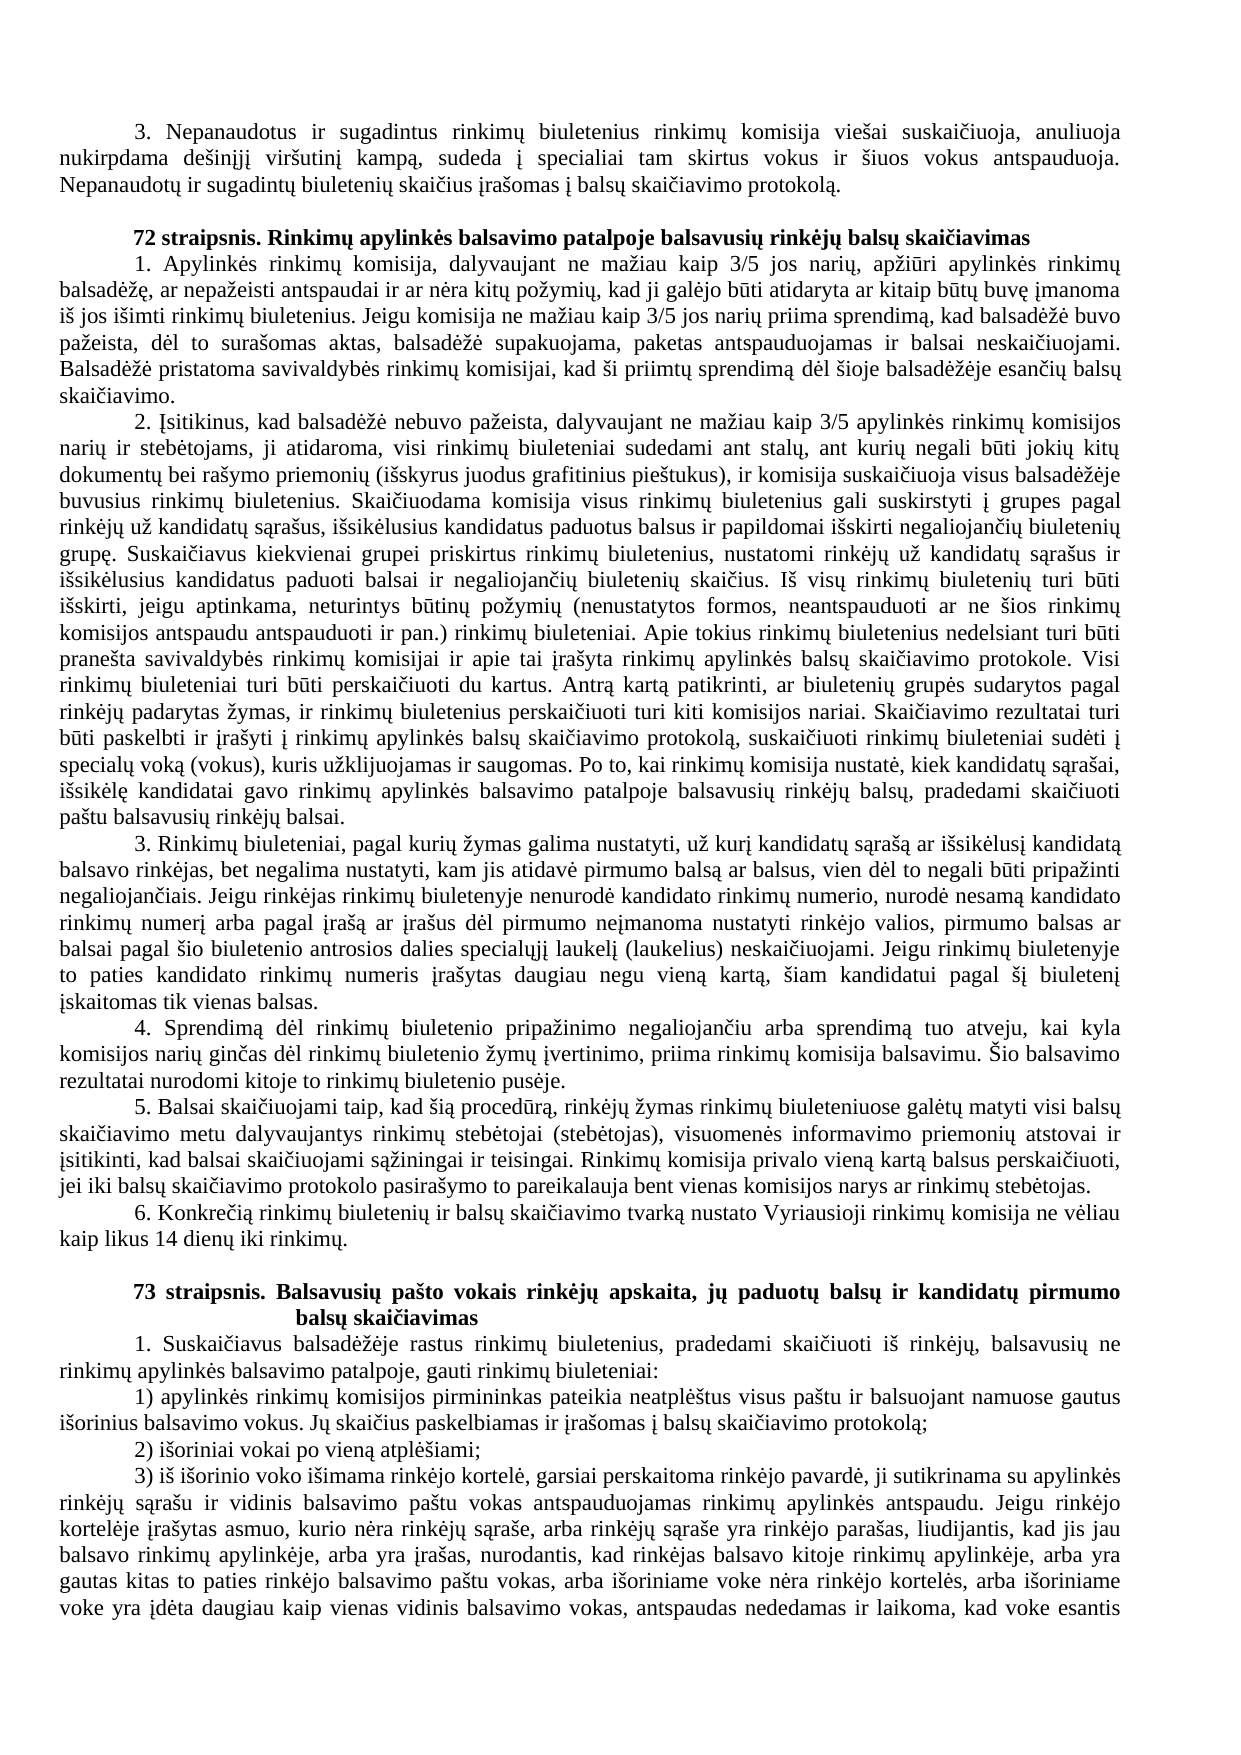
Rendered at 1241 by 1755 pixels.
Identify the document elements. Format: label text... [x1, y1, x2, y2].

text 73 straipsnis. Balsavusių pašto vokais rinkėjų apskaita, jų paduotų balsų ir kandidatų pirmumo balsų skaičiavimas [133, 1278, 1122, 1330]
text 3) iš išorinio voko išimama rinkėjo kortelė, garsiai perskaitoma rinkėjo pavardė, ji sutikrinama su apylinkės rinkėjų sąrašu ir vidinis balsavimo paštu vokas antspauduojamas rinkimų apylinkės antspaudu. Jeigu rinkėjo kortelėje įrašytas asmuo, kurio nėra rinkėjų sąraše, arba rinkėjų sąraše yra rinkėjo parašas, liudijantis, kad jis jau balsavo rinkimų apylinkėje, arba yra įrašas, nurodantis, kad rinkėjas balsavo kitoje rinkimų apylinkėje, arba yra gautas kitas to paties rinkėjo balsavimo paštu vokas, arba išoriniame voke nėra rinkėjo kortelės, arba išoriniame voke yra įdėta daugiau kaip vienas vidinis balsavimo vokas, antspaudas nededamas ir laikoma, kad voke esantis [59, 1462, 1122, 1620]
text 6. Konkrečią rinkimų biuletenių ir balsų skaičiavimo tvarką nustato Vyriausioji rinkimų komisija ne vėliau kaip likus 14 dienų iki rinkimų. [59, 1199, 1122, 1251]
text 3. Rinkimų biuleteniai, pagal kurių žymas galima nustatyti, už kurį kandidatų sąrašą ar išsikėlusį kandidatą balsavo rinkėjas, bet negalima nustatyti, kam jis atidavė pirmumo balsą ar balsus, vien dėl to negali būti pripažinti negaliojančiais. Jeigu rinkėjas rinkimų biuletenyje nenurodė kandidato rinkimų numerio, nurodė nesamą kandidato rinkimų numerį arba pagal įrašą ar įrašus dėl pirmumo neįmanoma nustatyti rinkėjo valios, pirmumo balsas ar balsai pagal šio biuletenio antrosios dalies specialųjį laukelį (laukelius) neskaičiuojami. Jeigu rinkimų biuletenyje to paties kandidato rinkimų numeris įrašytas daugiau negu vieną kartą, šiam kandidatui pagal šį biuletenį įskaitomas tik vienas balsas. [59, 830, 1122, 1014]
text 3. Nepanaudotus ir sugadintus rinkimų biuletenius rinkimų komisija viešai suskaičiuoja, anuliuoja nukirpdama dešinįjį viršutinį kampą, sudeda į specialiai tam skirtus vokus ir šiuos vokus antspauduoja. Nepanaudotų ir sugadintų biuletenių skaičius įrašomas į balsų skaičiavimo protokolą. [59, 118, 1122, 197]
text 2. Įsitikinus, kad balsadėžė nebuvo pažeista, dalyvaujant ne mažiau kaip 3/5 apylinkės rinkimų komisijos narių ir stebėtojams, ji atidaroma, visi rinkimų biuleteniai sudedami ant stalų, ant kurių negali būti jokių kitų dokumentų bei rašymo priemonių (išskyrus juodus grafitinius pieštukus), ir komisija suskaičiuoja visus balsadėžėje buvusius rinkimų biuletenius. Skaičiuodama komisija visus rinkimų biuletenius gali suskirstyti į grupes pagal rinkėjų už kandidatų sąrašus, išsikėlusius kandidatus paduotus balsus ir papildomai išskirti negaliojančių biuletenių grupę. Suskaičiavus kiekvienai grupei priskirtus rinkimų biuletenius, nustatomi rinkėjų už kandidatų sąrašus ir išsikėlusius kandidatus paduoti balsai ir negaliojančių biuletenių skaičius. Iš visų rinkimų biuletenių turi būti išskirti, jeigu aptinkama, neturintys būtinų požymių (nenustatytos formos, neantspauduoti ar ne šios rinkimų komisijos antspaudu antspauduoti ir pan.) rinkimų biuleteniai. Apie tokius rinkimų biuletenius nedelsiant turi būti pranešta savivaldybės rinkimų komisijai ir apie tai įrašyta rinkimų apylinkės balsų skaičiavimo protokole. Visi rinkimų biuleteniai turi būti perskaičiuoti du kartus. Antrą kartą patikrinti, ar biuletenių grupės sudarytos pagal rinkėjų padarytas žymas, ir rinkimų biuletenius perskaičiuoti turi kiti komisijos nariai. Skaičiavimo rezultatai turi būti paskelbti ir įrašyti į rinkimų apylinkės balsų skaičiavimo protokolą, suskaičiuoti rinkimų biuleteniai sudėti į specialų voką (vokus), kuris užklijuojamas ir saugomas. Po to, kai rinkimų komisija nustatė, kiek kandidatų sąrašai, išsikėlę kandidatai gavo rinkimų apylinkės balsavimo patalpoje balsavusių rinkėjų balsų, pradedami skaičiuoti paštu balsavusių rinkėjų balsai. [59, 408, 1122, 830]
text 4. Sprendimą dėl rinkimų biuletenio pripažinimo negaliojančiu arba sprendimą tuo atveju, kai kyla komisijos narių ginčas dėl rinkimų biuletenio žymų įvertinimo, priima rinkimų komisija balsavimu. Šio balsavimo rezultatai nurodomi kitoje to rinkimų biuletenio pusėje. [59, 1014, 1122, 1093]
text 1) apylinkės rinkimų komisijos pirmininkas pateikia neatplėštus visus paštu ir balsuojant namuose gautus išorinius balsavimo vokus. Jų skaičius paskelbiamas ir įrašomas į balsų skaičiavimo protokolą; [59, 1383, 1122, 1436]
text 72 straipsnis. Rinkimų apylinkės balsavimo patalpoje balsavusių rinkėjų balsų skaičiavimas [133, 223, 1122, 250]
text 1. Apylinkės rinkimų komisija, dalyvaujant ne mažiau kaip 3/5 jos narių, apžiūri apylinkės rinkimų balsadėžę, ar nepažeisti antspaudai ir ar nėra kitų požymių, kad ji galėjo būti atidaryta ar kitaip būtų buvę įmanoma iš jos išimti rinkimų biuletenius. Jeigu komisija ne mažiau kaip 3/5 jos narių priima sprendimą, kad balsadėžė buvo pažeista, dėl to surašomas aktas, balsadėžė supakuojama, paketas antspauduojamas ir balsai neskaičiuojami. Balsadėžė pristatoma savivaldybės rinkimų komisijai, kad ši priimtų sprendimą dėl šioje balsadėžėje esančių balsų skaičiavimo. [59, 250, 1122, 408]
text 2) išoriniai vokai po vieną atplėšiami; [59, 1436, 1122, 1462]
text 1. Suskaičiavus balsadėžėje rastus rinkimų biuletenius, pradedami skaičiuoti iš rinkėjų, balsavusių ne rinkimų apylinkės balsavimo patalpoje, gauti rinkimų biuleteniai: [59, 1330, 1122, 1383]
text 5. Balsai skaičiuojami taip, kad šią procedūrą, rinkėjų žymas rinkimų biuleteniuose galėtų matyti visi balsų skaičiavimo metu dalyvaujantys rinkimų stebėtojai (stebėtojas), visuomenės informavimo priemonių atstovai ir įsitikinti, kad balsai skaičiuojami sąžiningai ir teisingai. Rinkimų komisija privalo vieną kartą balsus perskaičiuoti, jei iki balsų skaičiavimo protokolo pasirašymo to pareikalauja bent vienas komisijos narys ar rinkimų stebėtojas. [59, 1093, 1122, 1199]
